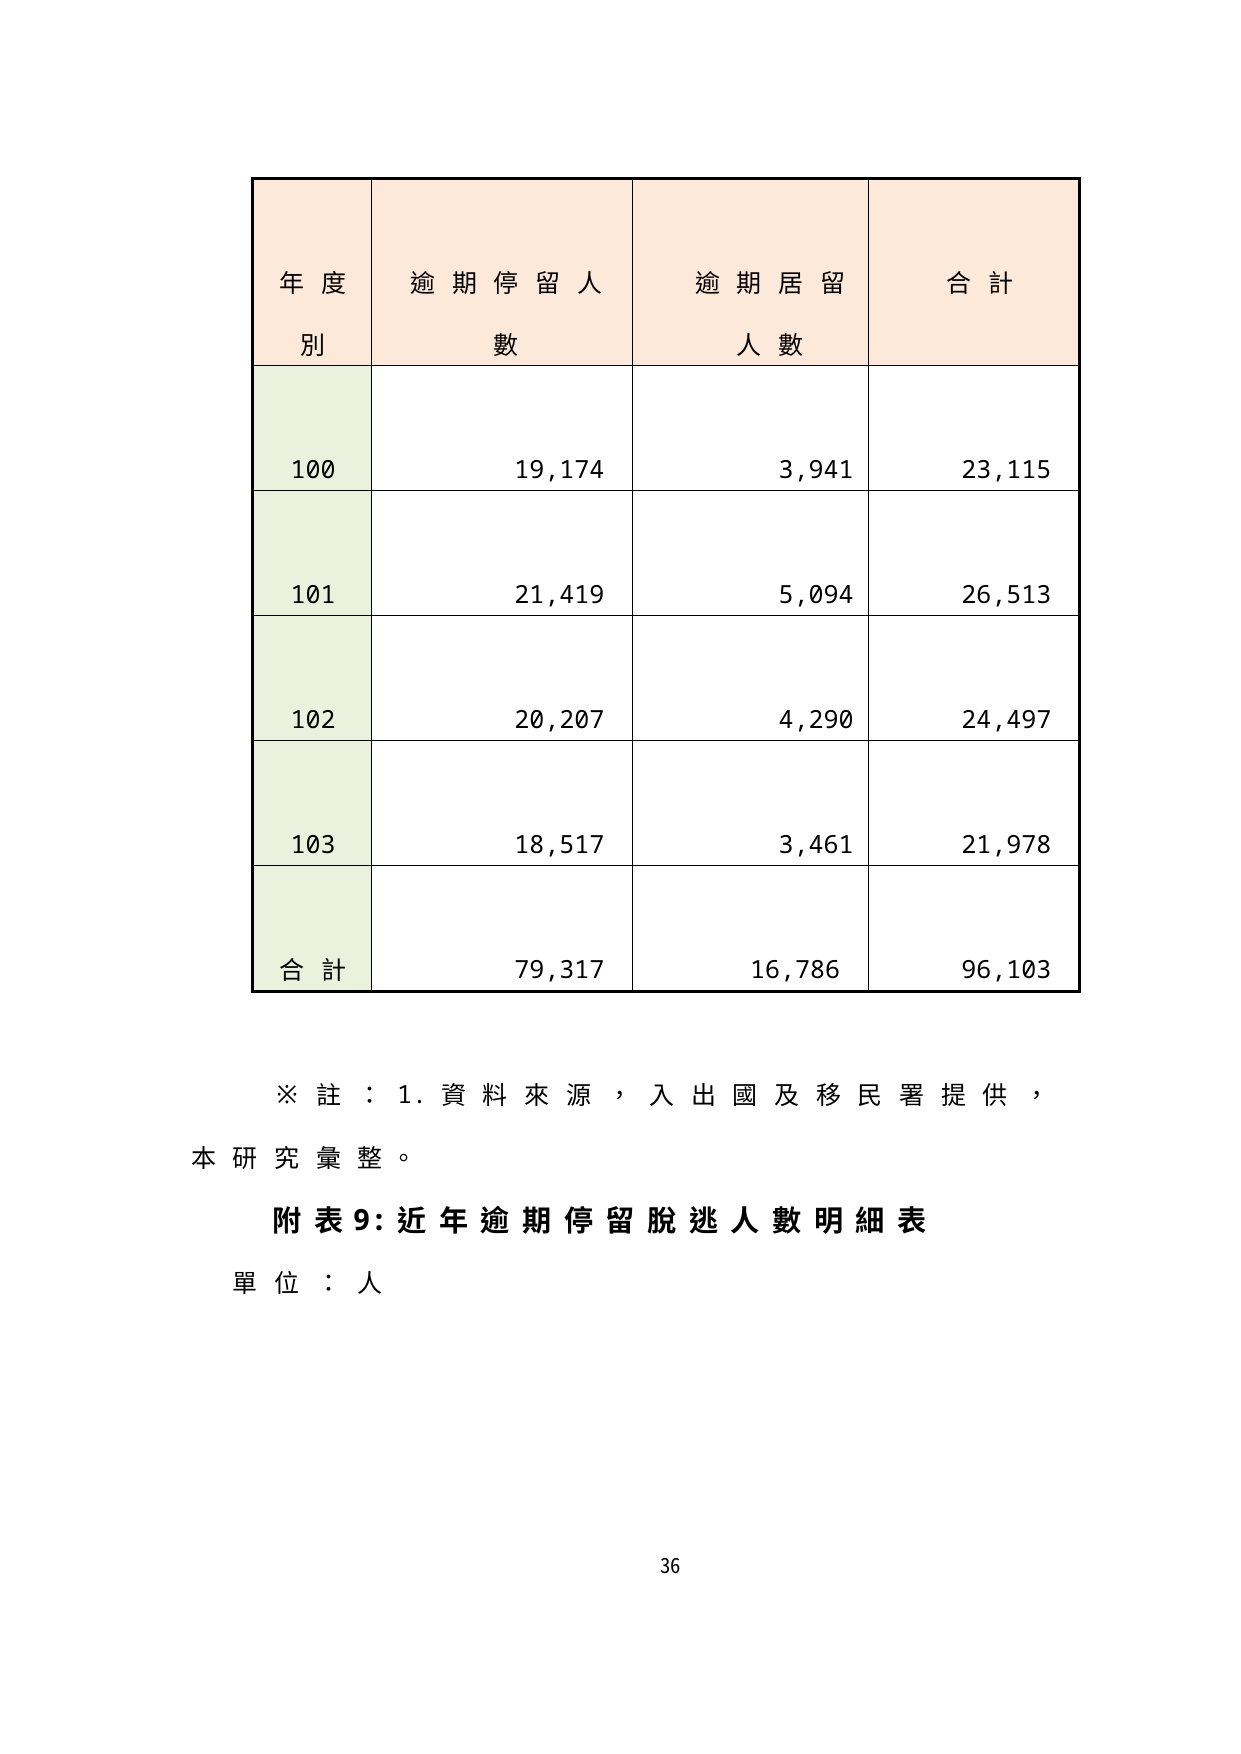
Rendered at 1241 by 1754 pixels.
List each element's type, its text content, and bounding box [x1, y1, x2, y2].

table_cell 5,094 [633, 491, 868, 615]
table_header 逾期居留人數 [633, 180, 868, 365]
table_cell 合計 [254, 866, 371, 990]
table_cell 101 [254, 491, 371, 615]
table_cell 100 [254, 366, 371, 490]
table_cell 3,941 [633, 366, 868, 490]
table_cell 96,103 [869, 866, 1078, 990]
table_header 逾期停留人數 [372, 180, 632, 365]
table_cell 26,513 [869, 491, 1078, 615]
table_cell 102 [254, 616, 371, 740]
table_cell 4,290 [633, 616, 868, 740]
table_cell 21,419 [372, 491, 632, 615]
text 附表9:近年逾期停留脫逃人數明細表 單位：人 [201, 1177, 1072, 1302]
table_cell 21,978 [869, 741, 1078, 865]
table_cell 19,174 [372, 366, 632, 490]
table_cell 16,786 [633, 866, 868, 990]
table_header 合計 [869, 180, 1078, 365]
text ※註：1.資料來源，入出國及移民署提供，本研究彙整。 [177, 1052, 1058, 1177]
table_header 年度別 [254, 180, 371, 365]
table_cell 20,207 [372, 616, 632, 740]
table_cell 103 [254, 741, 371, 865]
table_cell 18,517 [372, 741, 632, 865]
table_cell 24,497 [869, 616, 1078, 740]
table_cell 23,115 [869, 366, 1078, 490]
table_cell 3,461 [633, 741, 868, 865]
table_cell 79,317 [372, 866, 632, 990]
